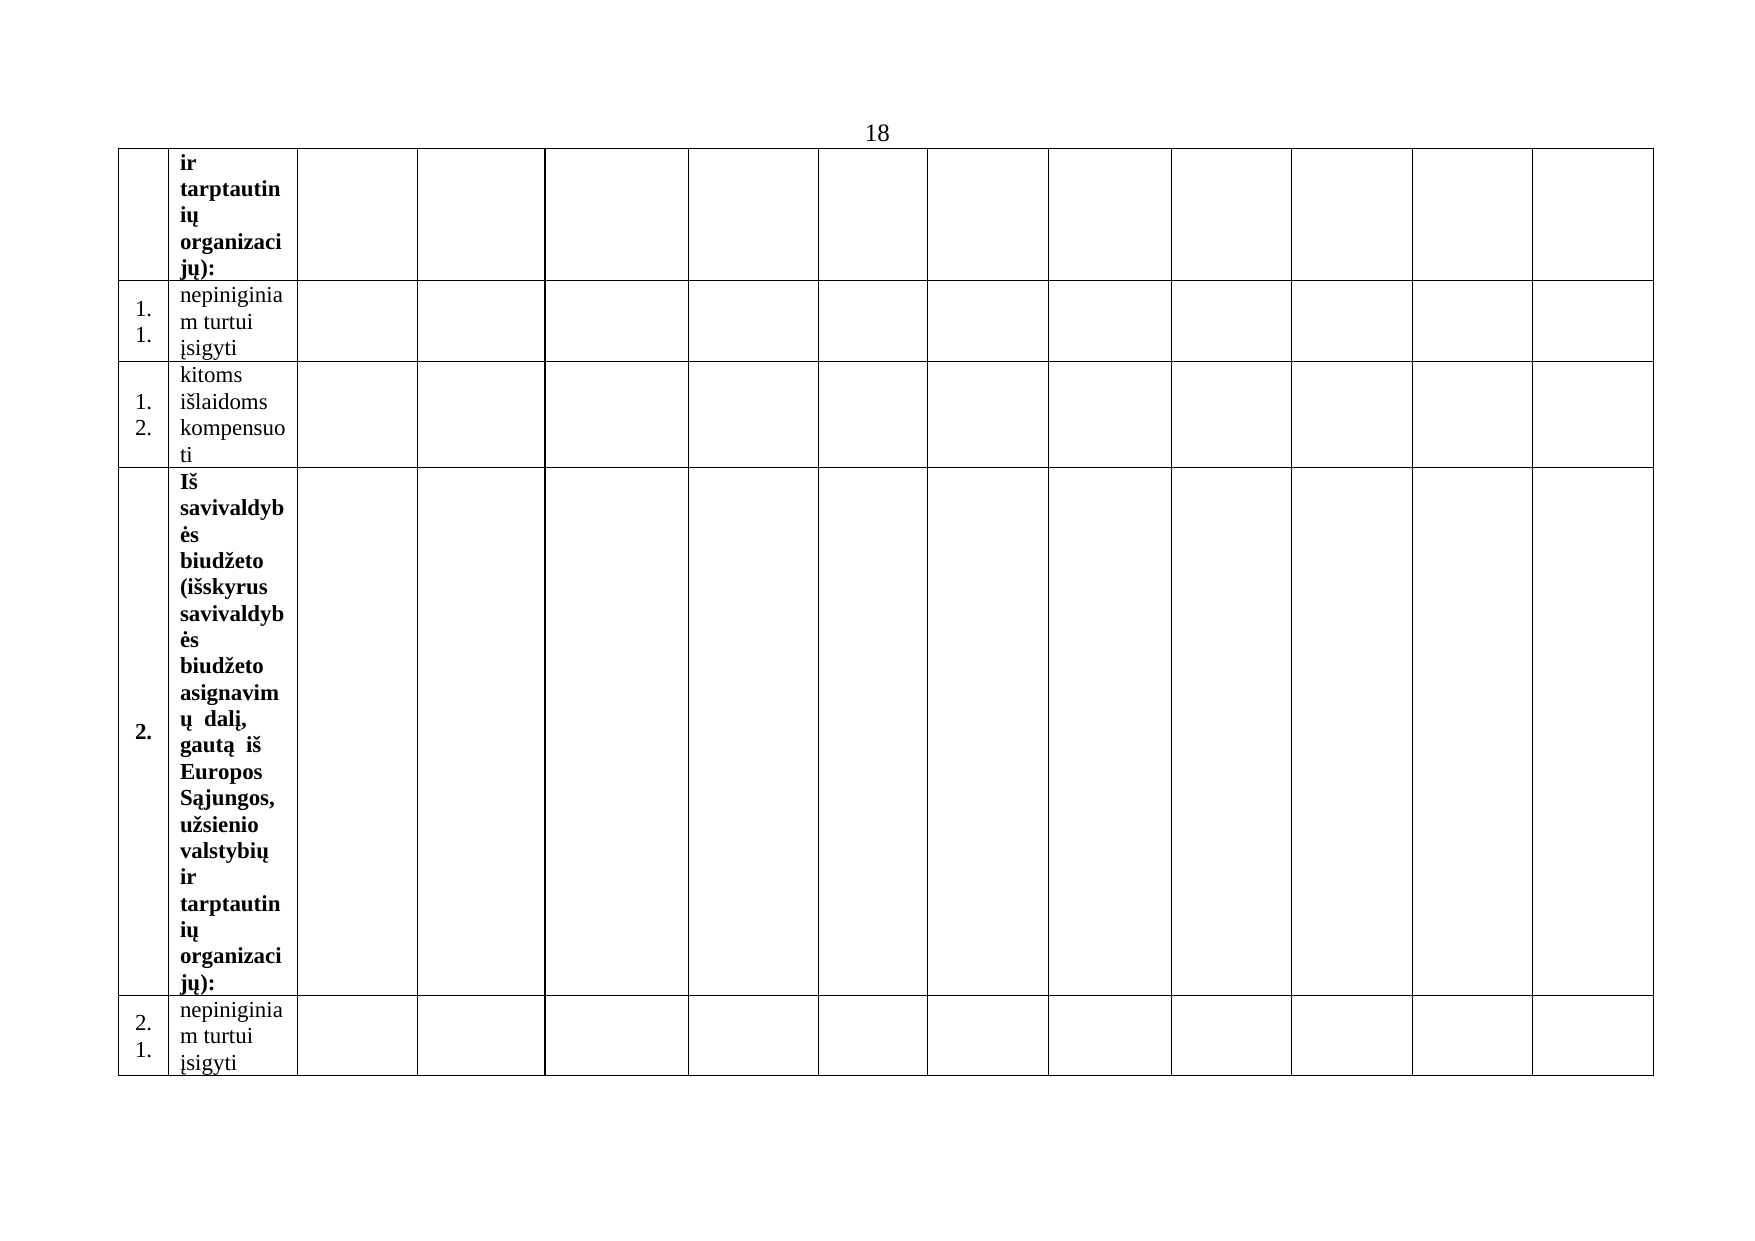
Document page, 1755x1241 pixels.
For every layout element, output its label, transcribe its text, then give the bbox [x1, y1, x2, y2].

table_cell [418, 149, 544, 280]
table_cell [1533, 468, 1653, 995]
table_cell [928, 468, 1048, 995]
table_cell [418, 362, 544, 467]
table_cell [546, 468, 688, 995]
table_cell [1292, 281, 1412, 361]
table_cell [1172, 468, 1291, 995]
table_cell 1.1. [119, 281, 168, 361]
table_cell [1292, 362, 1412, 467]
table_cell [1413, 468, 1532, 995]
table_cell [689, 996, 818, 1075]
table_cell [119, 149, 168, 280]
table_cell [1413, 996, 1532, 1075]
table_cell [1533, 362, 1653, 467]
table_cell [928, 149, 1048, 280]
table_cell [689, 281, 818, 361]
table_cell [1292, 468, 1412, 995]
table_cell [1413, 149, 1532, 280]
table_cell nepiniginiam turtui įsigyti [169, 996, 297, 1075]
table_cell [546, 996, 688, 1075]
table_cell [819, 362, 927, 467]
table_cell [819, 281, 927, 361]
table_cell [298, 468, 417, 995]
table_cell [928, 362, 1048, 467]
table_cell [1049, 996, 1171, 1075]
table_cell [689, 468, 818, 995]
table_cell [689, 362, 818, 467]
table_cell [418, 281, 544, 361]
table_cell [689, 149, 818, 280]
table_cell [298, 281, 417, 361]
table_cell ir tarptautinių organizacijų): [169, 149, 297, 280]
table_cell [298, 362, 417, 467]
table_cell [1172, 281, 1291, 361]
table_cell [928, 996, 1048, 1075]
table_cell [1049, 362, 1171, 467]
table_cell 1.2. [119, 362, 168, 467]
table_cell [1172, 996, 1291, 1075]
table_cell [928, 281, 1048, 361]
table_cell [819, 149, 927, 280]
table_cell [1413, 362, 1532, 467]
table_cell [546, 362, 688, 467]
table_cell [546, 149, 688, 280]
table_cell [1533, 281, 1653, 361]
table_cell [1292, 149, 1412, 280]
table_cell [1049, 468, 1171, 995]
table_cell nepiniginiam turtui įsigyti [169, 281, 297, 361]
table_cell [819, 996, 927, 1075]
table_cell [1049, 281, 1171, 361]
table_cell [418, 468, 544, 995]
table_cell [1292, 996, 1412, 1075]
table_cell [1172, 149, 1291, 280]
table_cell [1049, 149, 1171, 280]
table_cell 2.1. [119, 996, 168, 1075]
table_cell [1533, 149, 1653, 280]
table_cell [1172, 362, 1291, 467]
table_cell [1413, 281, 1532, 361]
table_cell [819, 468, 927, 995]
table_cell [298, 996, 417, 1075]
table_cell kitoms išlaidoms kompensuoti [169, 362, 297, 467]
table_cell 2. [119, 468, 168, 995]
table_cell [1533, 996, 1653, 1075]
table_cell Iš savivaldybės biudžeto (išskyrus savivaldybės biudžeto asignavimų dalį, gautą iš Europos Sąjungos, užsienio valstybių ir tarptautinių organizacijų): [169, 468, 297, 995]
table_cell [298, 149, 417, 280]
table_cell [546, 281, 688, 361]
table_cell [418, 996, 544, 1075]
